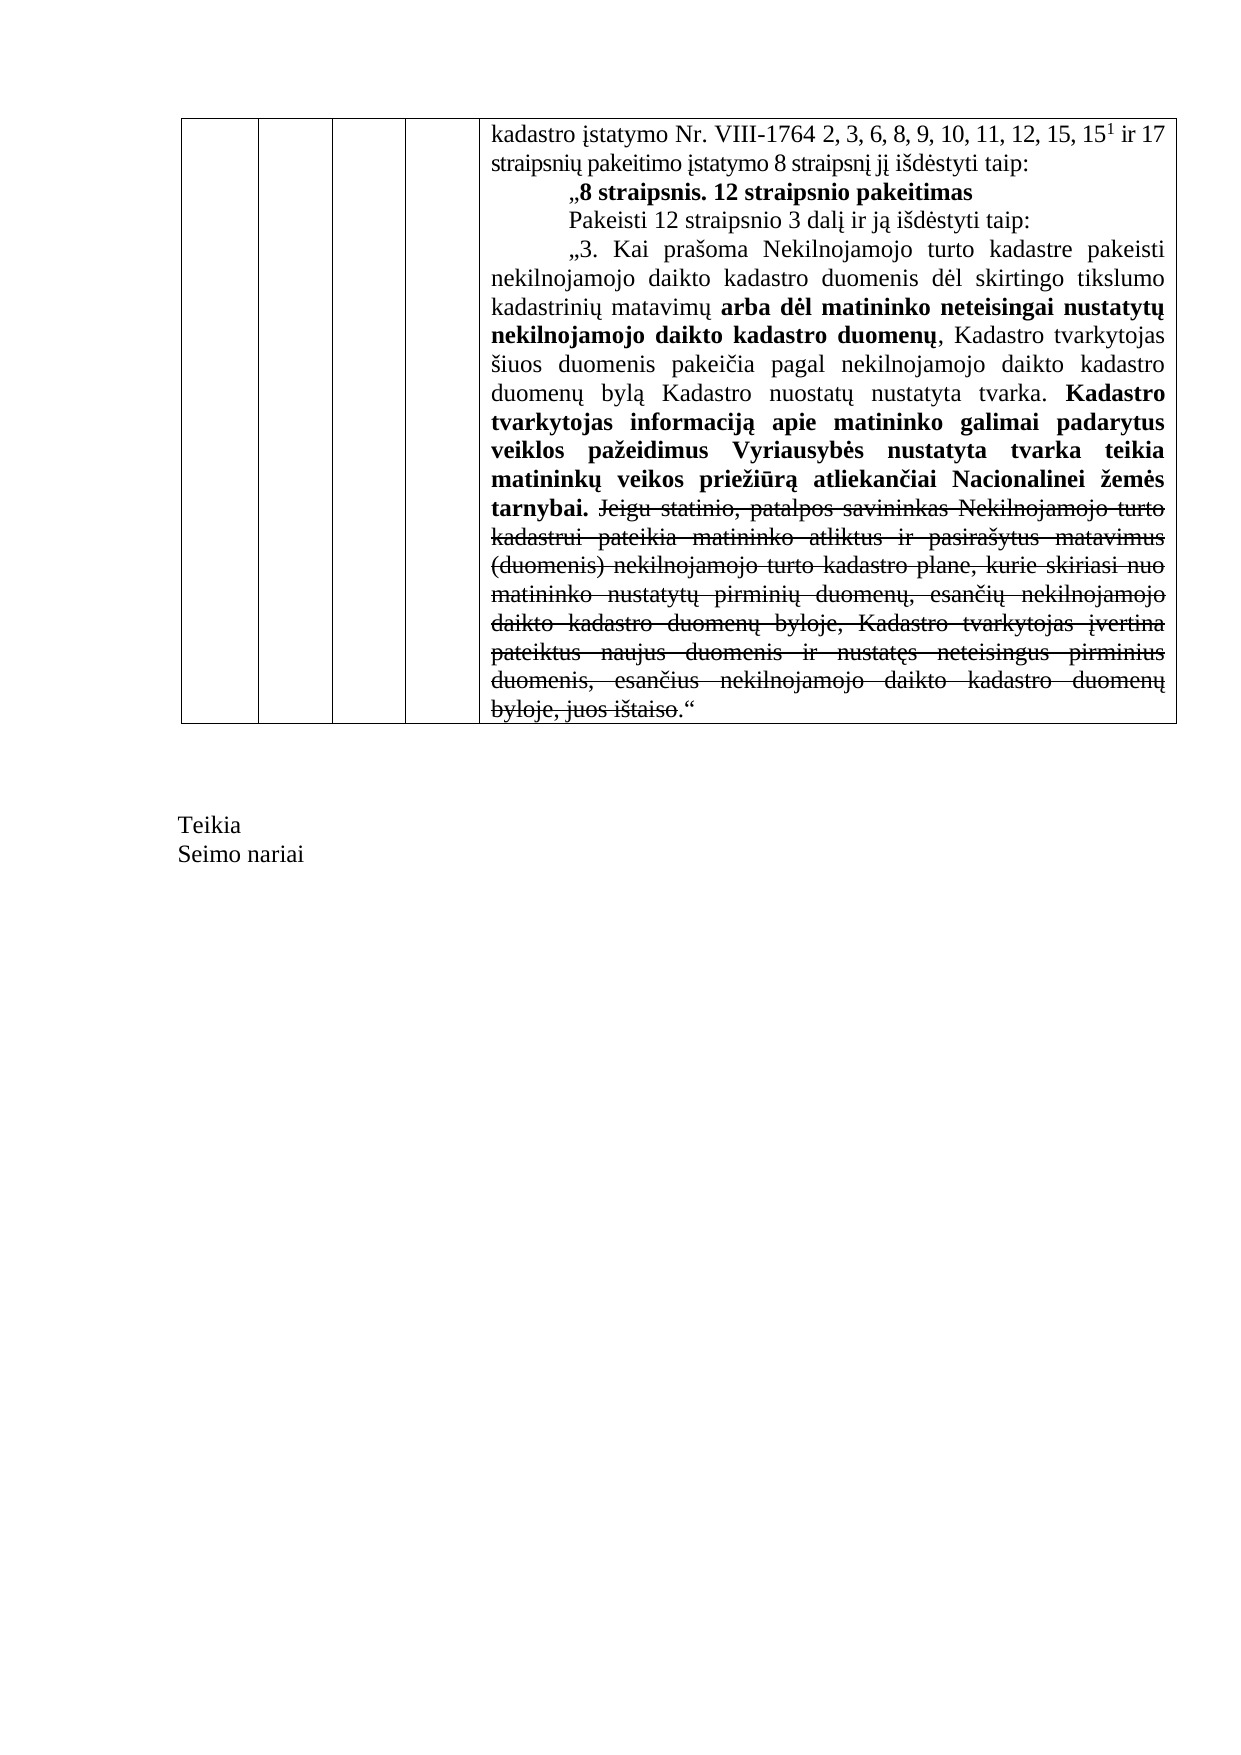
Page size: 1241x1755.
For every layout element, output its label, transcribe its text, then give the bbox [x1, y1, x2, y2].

table_cell [182, 119, 258, 723]
table_cell [333, 119, 405, 723]
table_cell [406, 119, 479, 723]
text Seimo nariai [177, 839, 1181, 868]
table_cell [259, 119, 332, 723]
table_cell kadastro įstatymo Nr. VIII-1764 2, 3, 6, 8, 9, 10, 11, 12, 15, 151 ir 17 straipsnių pakeitimo įstatymo 8 straipsnį jį išdėstyti taip: „8 straipsnis. 12 straipsnio pakeitimas Pakeisti 12 straipsnio 3 dalį ir ją išdėstyti taip: „3. Kai prašoma Nekilnojamojo turto kadastre pakeisti nekilnojamojo daikto kadastro duomenis dėl skirtingo tikslumo kadastrinių matavimų arba dėl matininko neteisingai nustatytų nekilnojamojo daikto kadastro duomenų, Kadastro tvarkytojas šiuos duomenis pakeičia pagal nekilnojamojo daikto kadastro duomenų bylą Kadastro nuostatų nustatyta tvarka. Kadastro tvarkytojas informaciją apie matininko galimai padarytus veiklos pažeidimus Vyriausybės nustatyta tvarka teikia matininkų veikos priežiūrą atliekančiai Nacionalinei žemės tarnybai. Jeigu statinio, patalpos savininkas Nekilnojamojo turto kadastrui pateikia matininko atliktus ir pasirašytus matavimus (duomenis) nekilnojamojo turto kadastro plane, kurie skiriasi nuo matininko nustatytų pirminių duomenų, esančių nekilnojamojo daikto kadastro duomenų byloje, Kadastro tvarkytojas įvertina pateiktus naujus duomenis ir nustatęs neteisingus pirminius duomenis, esančius nekilnojamojo daikto kadastro duomenų byloje, juos ištaiso.“ [480, 119, 1176, 723]
text Teikia [177, 810, 1181, 839]
